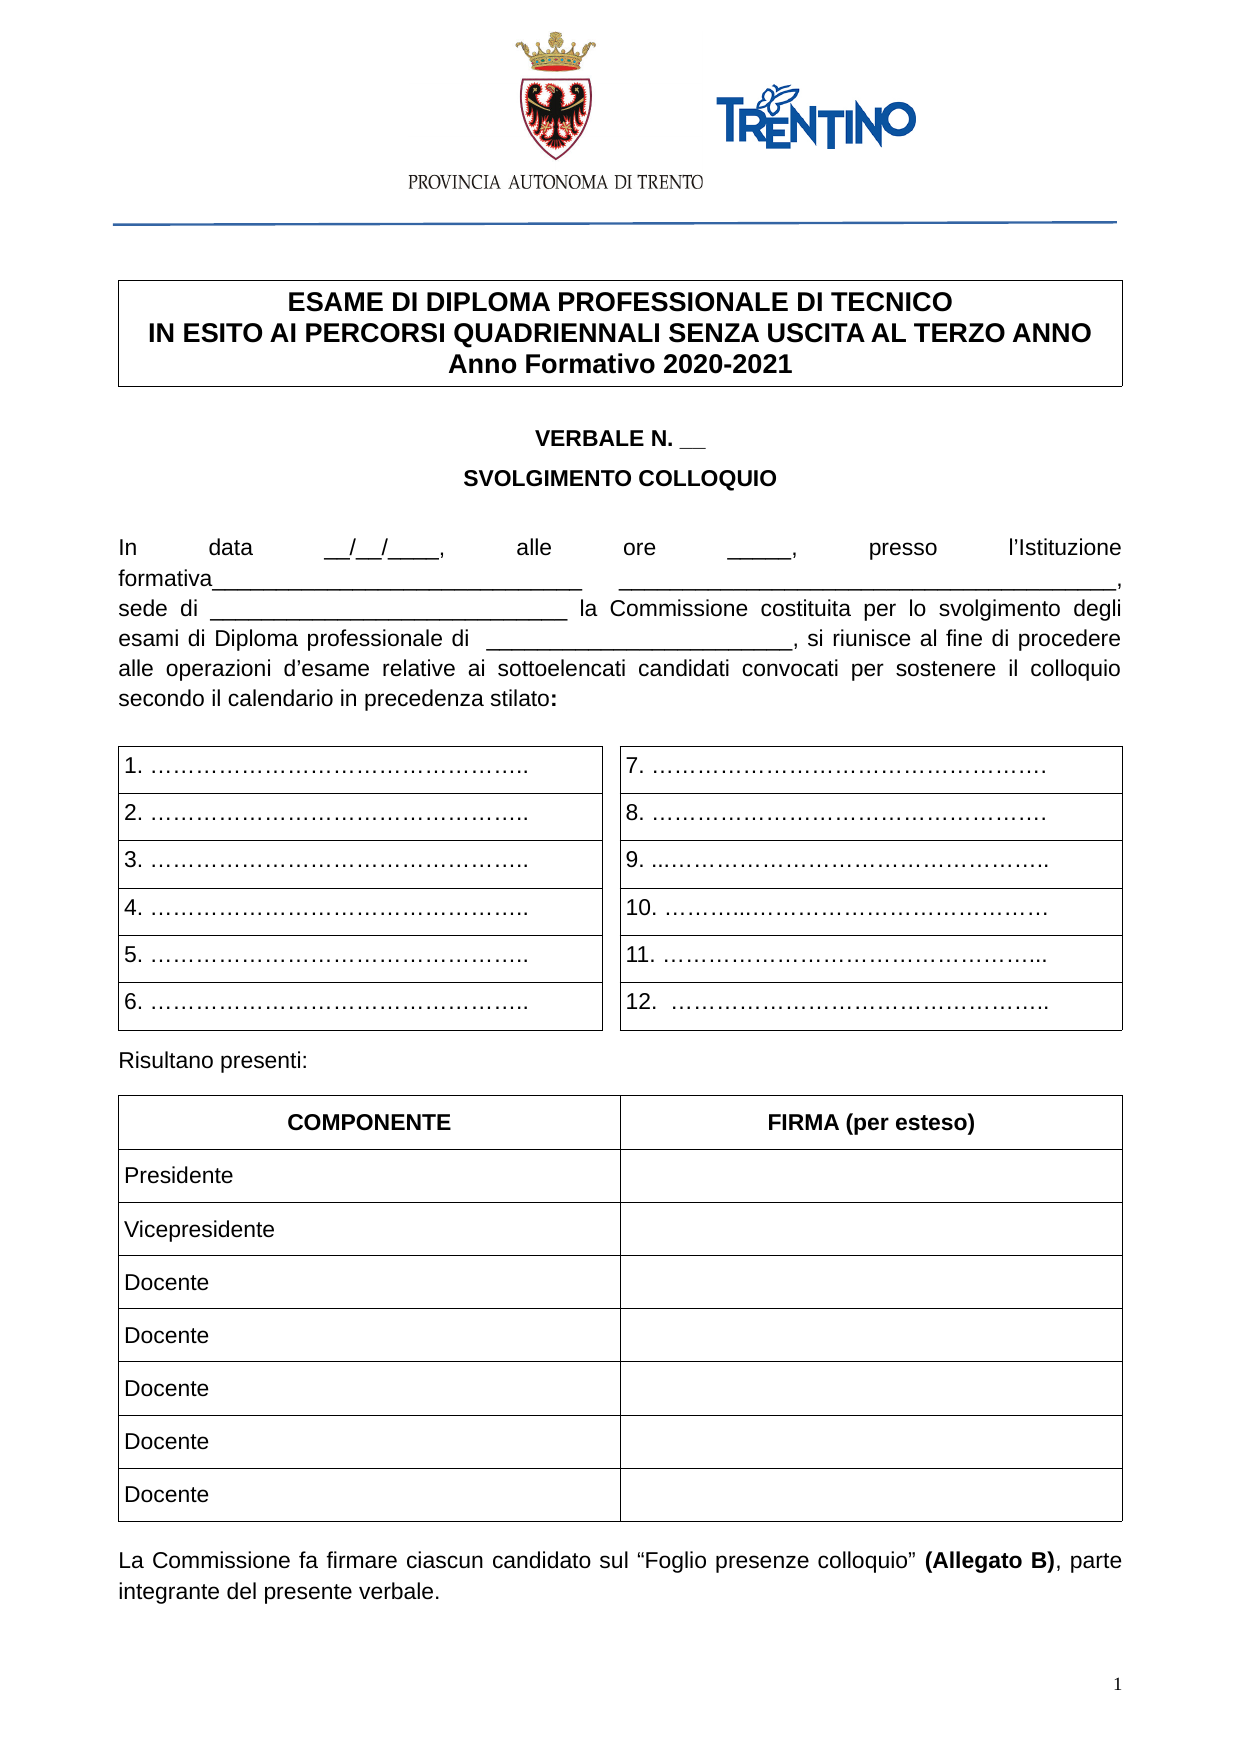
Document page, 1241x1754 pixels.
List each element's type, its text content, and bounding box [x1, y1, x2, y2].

table_cell 4. ………………………………………….. [119, 889, 602, 935]
table_cell Docente [119, 1362, 620, 1414]
table_cell [621, 1469, 1122, 1521]
table_cell 3. ………………………………………….. [119, 841, 602, 888]
table_cell 11. …………………………………………... [621, 936, 1122, 982]
table_cell 10. ………...………………………………… [621, 889, 1122, 935]
table_cell [603, 935, 620, 982]
table_cell Docente [119, 1309, 620, 1361]
table_header ESAME DI DIPLOMA PROFESSIONALE DI TECNICO IN ESITO AI PERCORSI QUADRIENNALI SENZA USCITA AL TERZO ANNO Anno Formativo 2020-2021 [119, 281, 1122, 386]
table_header 7. ……………………………………………. [621, 747, 1122, 793]
text La Commissione fa firmare ciascun candidato sul “Foglio presenze colloquio” (Allegato B), parte integrante del presente verbale. [118, 1547, 1122, 1604]
text VERBALE N. __ [118, 425, 1122, 452]
table_cell 5. ………………………………………….. [119, 936, 602, 982]
table_cell Docente [119, 1256, 620, 1308]
text SVOLGIMENTO COLLOQUIO [118, 465, 1122, 491]
table_cell 2. ………………………………………….. [119, 794, 602, 840]
text In data __/__/____, alle ore _____, presso l’Istituzione formativa_____________________________ _______________________________________, sede di ____________________________ la Commissione costituita per lo svolgimento degli esami di Diploma professionale di ________________________, si riunisce al fine di procedere alle operazioni d’esame relative ai sottoelencati candidati convocati per sostenere il colloquio secondo il calendario in precedenza stilato: [118, 534, 1122, 712]
table_cell Docente [119, 1469, 620, 1521]
table_cell [621, 1150, 1122, 1202]
table_header 1. ………………………………………….. [119, 747, 602, 793]
table_cell Presidente [119, 1150, 620, 1202]
table_cell [603, 793, 620, 840]
table_cell 8. ……………………………………………. [621, 794, 1122, 840]
table_header COMPONENTE [119, 1096, 620, 1149]
text Risultano presenti: [118, 1047, 1122, 1074]
table_cell [621, 1309, 1122, 1361]
picture [716, 84, 916, 149]
table_cell [621, 1256, 1122, 1308]
table_cell [621, 1362, 1122, 1414]
table_cell [603, 888, 620, 935]
table_cell [603, 840, 620, 888]
table_cell [603, 982, 620, 1029]
table_cell Docente [119, 1416, 620, 1468]
table_header [603, 746, 620, 793]
table_cell [621, 1203, 1122, 1255]
table_cell 12. ………………………………………….. [621, 983, 1122, 1029]
table_cell [621, 1416, 1122, 1468]
table_cell 6. ………………………………………….. [119, 983, 602, 1029]
picture [408, 31, 703, 189]
table_cell Vicepresidente [119, 1203, 620, 1255]
table_cell 9. ...………………………………………….. [621, 841, 1122, 888]
table_header FIRMA (per esteso) [621, 1096, 1122, 1149]
